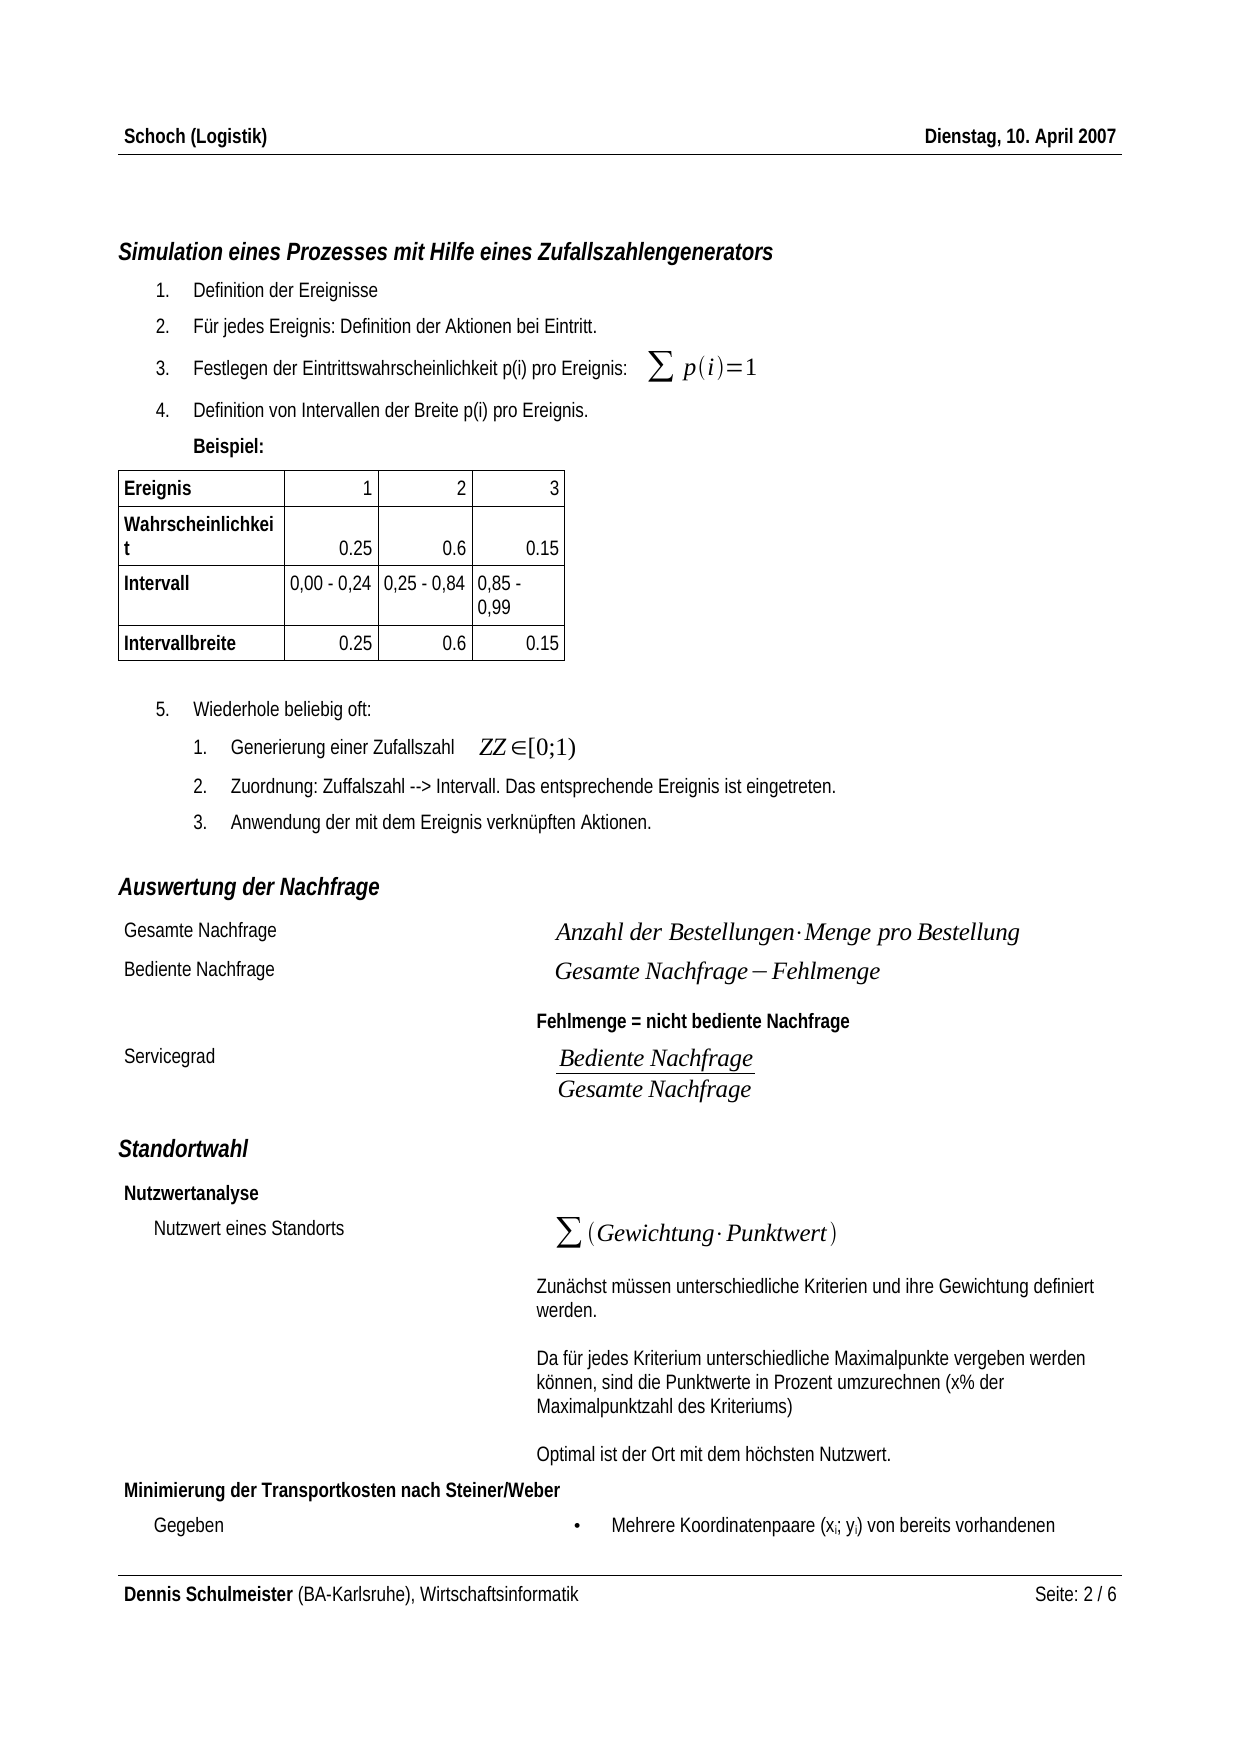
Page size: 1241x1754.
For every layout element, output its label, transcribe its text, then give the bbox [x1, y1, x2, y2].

table_cell [118, 1507, 148, 1543]
list Zuordnung: Zuffalszahl --> Intervall. Das entsprechende Ereignis ist eingetreten. [193, 773, 1122, 797]
table_cell 0,15 [473, 626, 564, 660]
list Wiederhole beliebig oft: [156, 697, 1122, 721]
table_cell [531, 1039, 1121, 1109]
table_cell Mehrere Koordinatenpaare (xi; yi) von bereits vorhandenen Standorten Transportkosten pro Einheit und Kilometer Für jeden Standort (xi; yi): Menge der nach (x, y) zu transportierenden Einheiten [531, 1507, 1121, 1543]
table_cell 0,25 [285, 507, 378, 565]
table_header 1 [285, 471, 378, 506]
table_cell Wahrscheinlichkeit [119, 507, 284, 565]
table_cell Intervallbreite [119, 626, 284, 660]
list Beispiel: [156, 434, 1122, 458]
list Definition der Ereignisse [156, 278, 1122, 302]
table_cell Gegeben [148, 1507, 531, 1543]
table_cell Bediente Nachfrage [118, 952, 531, 1039]
list Für jedes Ereignis: Definition der Aktionen bei Eintritt. [156, 314, 1122, 338]
table_cell 0,6 [379, 507, 472, 565]
table_header Nutzwertanalyse [118, 1175, 1121, 1211]
table_cell Fehlmenge = nicht bediente Nachfrage [531, 952, 1121, 1039]
table_header Ereignis [119, 471, 284, 506]
table_header [531, 913, 1121, 952]
table_header Gesamte Nachfrage [118, 913, 531, 952]
subtitle Simulation eines Prozesses mit Hilfe eines Zufallszahlengenerators [118, 237, 1122, 265]
list Festlegen der Eintrittswahrscheinlichkeit p(i) pro Ereignis: [156, 351, 1122, 385]
list Generierung einer Zufallszahl [193, 733, 1122, 761]
table_cell 0,15 [473, 507, 564, 565]
table_cell Zunächst müssen unterschiedliche Kriterien und ihre Gewichtung definiert werden. Da für jedes Kriterium unterschiedliche Maximalpunkte vergeben werden können, sind die Punktwerte in Prozent umzurechnen (x% der Maximalpunktzahl des Kriteriums) Optimal ist der Ort mit dem höchsten Nutzwert. [531, 1211, 1121, 1472]
table_cell 0,6 [379, 626, 472, 660]
table_cell Intervall [119, 566, 284, 625]
table_cell Servicegrad [118, 1039, 531, 1109]
list Anwendung der mit dem Ereignis verknüpften Aktionen. [193, 810, 1122, 834]
table_cell 0,00 - 0,24 [285, 566, 378, 625]
table_cell Minimierung der Transportkosten nach Steiner/Weber [118, 1472, 1121, 1507]
list Definition von Intervallen der Breite p(i) pro Ereignis. [156, 397, 1122, 421]
subtitle Standortwahl [118, 1134, 1122, 1163]
table_cell 0,25 - 0,84 [379, 566, 472, 625]
table_cell 0,25 [285, 626, 378, 660]
table_cell Nutzwert eines Standorts [148, 1211, 531, 1472]
table_header 3 [473, 471, 564, 506]
table_header 2 [379, 471, 472, 506]
table_cell [118, 1211, 148, 1472]
subtitle Auswertung der Nachfrage [118, 871, 1122, 900]
table_cell 0,85 - 0,99 [473, 566, 564, 625]
